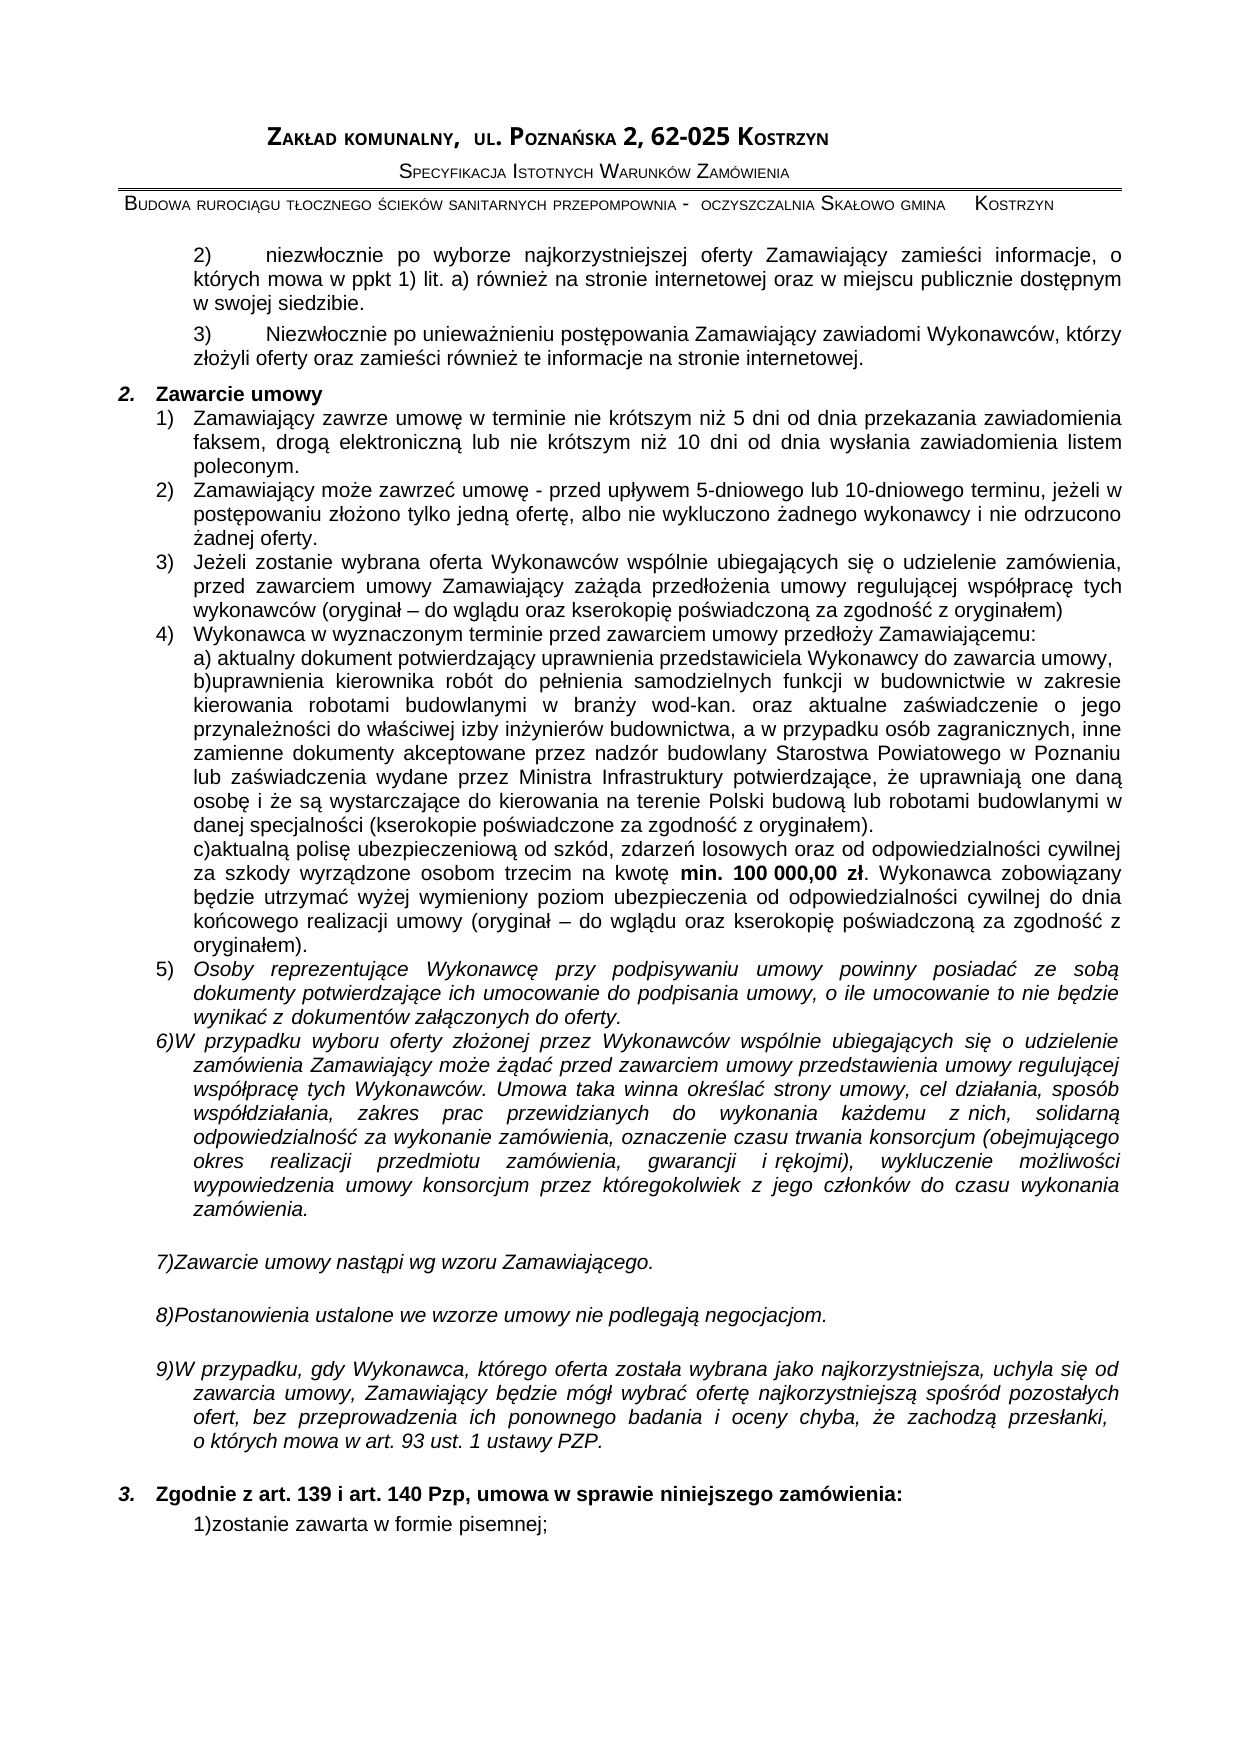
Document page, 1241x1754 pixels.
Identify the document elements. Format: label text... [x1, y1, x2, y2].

list Jeżeli zostanie wybrana oferta Wykonawców wspólnie ubiegających się o udzielenie zamówienia, przed zawarciem umowy Zamawiający zażąda przedłożenia umowy regulującej współpracę tych wykonawców (oryginał – do wglądu oraz kserokopię poświadczoną za zgodność z oryginałem) [156, 549, 1122, 621]
list Osoby reprezentujące Wykonawcę przy podpisywaniu umowy powinny posiadać ze sobą dokumenty potwierdzające ich umocowanie do podpisania umowy, o ile umocowanie to nie będzie wynikać z dokumentów załączonych do oferty. [156, 957, 1122, 1029]
list Wykonawca w wyznaczonym terminie przed zawarciem umowy przedłoży Zamawiającemu: [156, 621, 1122, 645]
text 6)W przypadku wyboru oferty złożonej przez Wykonawców wspólnie ubiegających się o udzielenie zamówienia Zamawiający może żądać przed zawarciem umowy przedstawienia umowy regulującej współpracę tych Wykonawców. Umowa taka winna określać strony umowy, cel działania, sposób współdziałania, zakres prac przewidzianych do wykonania każdemu z nich, solidarną odpowiedzialność za wykonanie zamówienia, oznaczenie czasu trwania konsorcjum (obejmującego okres realizacji przedmiotu zamówienia, gwarancji i rękojmi), wykluczenie możliwości wypowiedzenia umowy konsorcjum przez któregokolwiek z jego członków do czasu wykonania zamówienia. [156, 1029, 1122, 1220]
list Niezwłocznie po unieważnieniu postępowania Zamawiający zawiadomi Wykonawców, którzy złożyli oferty oraz zamieści również te informacje na stronie internetowej. [193, 321, 1122, 369]
list c)aktualną polisę ubezpieczeniową od szkód, zdarzeń losowych oraz od odpowiedzialności cywilnej za szkody wyrządzone osobom trzecim na kwotę min. 100 000,00 zł. Wykonawca zobowiązany będzie utrzymać wyżej wymieniony poziom ubezpieczenia od odpowiedzialności cywilnej do dnia końcowego realizacji umowy (oryginał – do wglądu oraz kserokopię poświadczoną za zgodność z oryginałem). [156, 837, 1122, 957]
list b)uprawnienia kierownika robót do pełnienia samodzielnych funkcji w budownictwie w zakresie kierowania robotami budowlanymi w branży wod-kan. oraz aktualne zaświadczenie o jego przynależności do właściwej izby inżynierów budownictwa, a w przypadku osób zagranicznych, inne zamienne dokumenty akceptowane przez nadzór budowlany Starostwa Powiatowego w Poznaniu lub zaświadczenia wydane przez Ministra Infrastruktury potwierdzające, że uprawniają one daną osobę i że są wystarczające do kierowania na terenie Polski budową lub robotami budowlanymi w danej specjalności (kserokopie poświadczone za zgodność z oryginałem). [156, 669, 1122, 837]
list 1)zostanie zawarta w formie pisemnej; [193, 1512, 1122, 1536]
list Zamawiający zawrze umowę w terminie nie krótszym niż 5 dni od dnia przekazania zawiadomienia faksem, drogą elektroniczną lub nie krótszym niż 10 dni od dnia wysłania zawiadomienia listem poleconym. [156, 406, 1122, 478]
list Zamawiający może zawrzeć umowę - przed upływem 5-dniowego lub 10-dniowego terminu, jeżeli w postępowaniu złożono tylko jedną ofertę, albo nie wykluczono żadnego wykonawcy i nie odrzucono żadnej oferty. [156, 478, 1122, 549]
list Zawarcie umowy [118, 382, 1122, 406]
text 9)W przypadku, gdy Wykonawca, którego oferta została wybrana jako najkorzystniejsza, uchyla się od zawarcia umowy, Zamawiający będzie mógł wybrać ofertę najkorzystniejszą spośród pozostałych ofert, bez przeprowadzenia ich ponownego badania i oceny chyba, że zachodzą przesłanki, o których mowa w art. 93 ust. 1 ustawy PZP. [156, 1357, 1122, 1453]
text 7)Zawarcie umowy nastąpi wg wzoru Zamawiającego. [156, 1250, 1122, 1274]
text 8)Postanowienia ustalone we wzorze umowy nie podlegają negocjacjom. [156, 1303, 1122, 1327]
list Zgodnie z art. 139 i art. 140 Pzp, umowa w sprawie niniejszego zamówienia: [118, 1482, 1122, 1506]
list niezwłocznie po wyborze najkorzystniejszej oferty Zamawiający zamieści informacje, o których mowa w ppkt 1) lit. a) również na stronie internetowej oraz w miejscu publicznie dostępnym w swojej siedzibie. [193, 243, 1122, 315]
list a) aktualny dokument potwierdzający uprawnienia przedstawiciela Wykonawcy do zawarcia umowy, [156, 645, 1122, 669]
